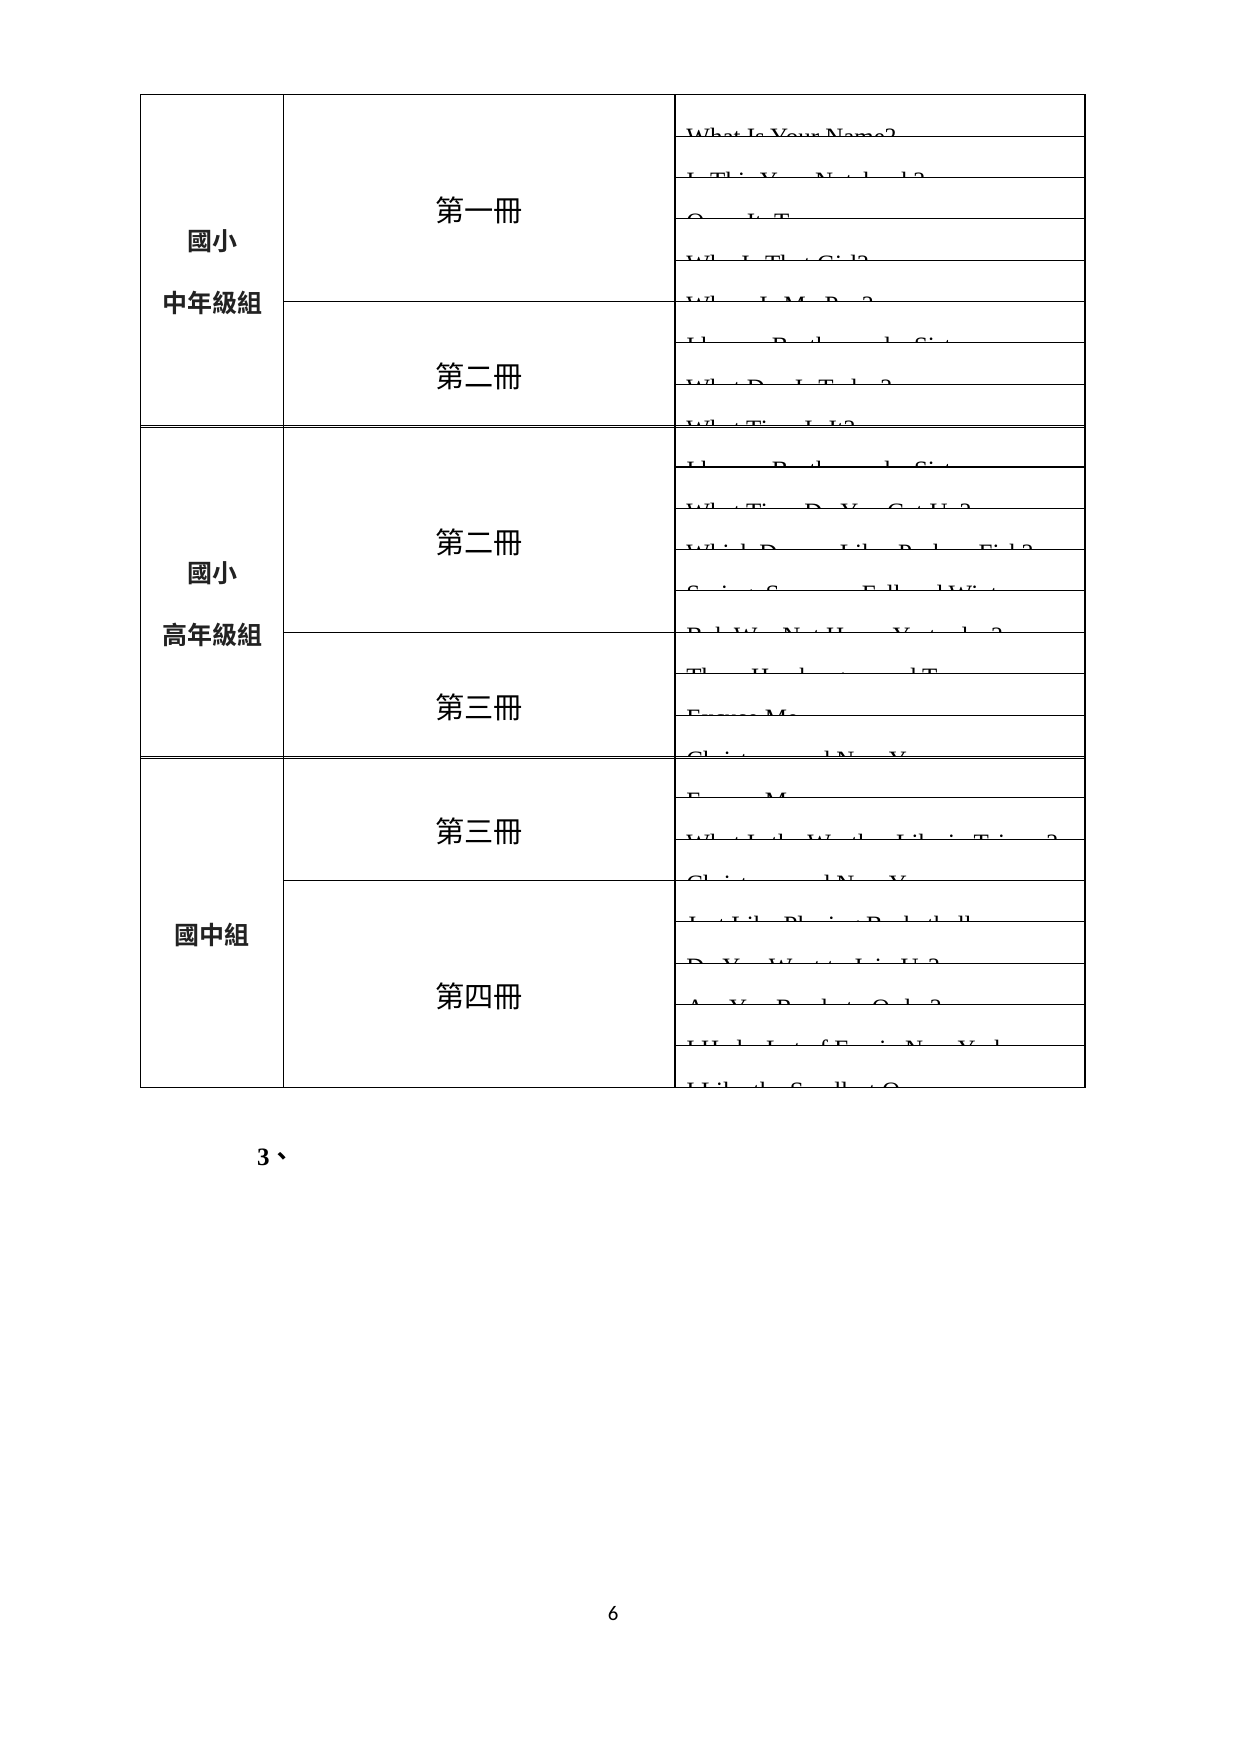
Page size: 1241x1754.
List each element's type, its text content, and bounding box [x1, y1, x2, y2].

table_cell What Is the Weather Like in Taiwan? [676, 798, 1084, 838]
table_cell What Time Do You Get Up? [676, 468, 1084, 508]
table_cell Christmas and New Year [676, 840, 1084, 880]
table_cell 第四冊 [284, 881, 674, 1087]
table_cell Three Hamburgers and Two Fries,Please [676, 633, 1084, 673]
table_cell I Had a Lot of Fun in New York [676, 1005, 1084, 1045]
table_cell Excuse Me [676, 674, 1084, 714]
table_cell 國中組 [141, 759, 283, 1087]
table_cell I have a Brother and a Sister [676, 428, 1084, 466]
table_cell Spring, Summer, Fall and Winter [676, 550, 1084, 590]
table_cell What Day Is Today? [676, 343, 1084, 384]
table_cell I Like the Smallest One [676, 1046, 1084, 1087]
table_cell 國小 高年級組 [141, 428, 283, 756]
table_cell 國小 中年級組 [141, 95, 283, 425]
table_cell Excuse Me [676, 759, 1084, 797]
table_cell Do You Want to Join Us? [676, 922, 1084, 963]
table_cell Is This Your Notebook? [676, 137, 1084, 177]
table_cell 第三冊 [284, 759, 674, 880]
table_cell I have a Brother and a Sister [676, 302, 1084, 342]
table_cell Christmas and New Year [676, 716, 1084, 756]
table_cell Which Do you Like, Pork or Fish? [676, 509, 1084, 549]
table_cell 第三冊 [284, 633, 674, 756]
table_cell Who Is That Girl? [676, 219, 1084, 259]
table_cell 第二冊 [284, 302, 674, 425]
table_cell Bob Was Not Home Yesterday? [676, 591, 1084, 632]
table_cell What Is Your Name? [676, 95, 1084, 136]
table_cell What Time Is It? [676, 385, 1084, 425]
table_cell Where Is My Pen? [676, 261, 1084, 301]
table_cell Just Like Playing Basketball [676, 881, 1084, 921]
table_cell Are You Ready to Order? [676, 964, 1084, 1004]
table_cell 第二冊 [284, 428, 674, 632]
table_cell 第一冊 [284, 95, 674, 301]
table_cell Open It, Tom. [676, 178, 1084, 218]
